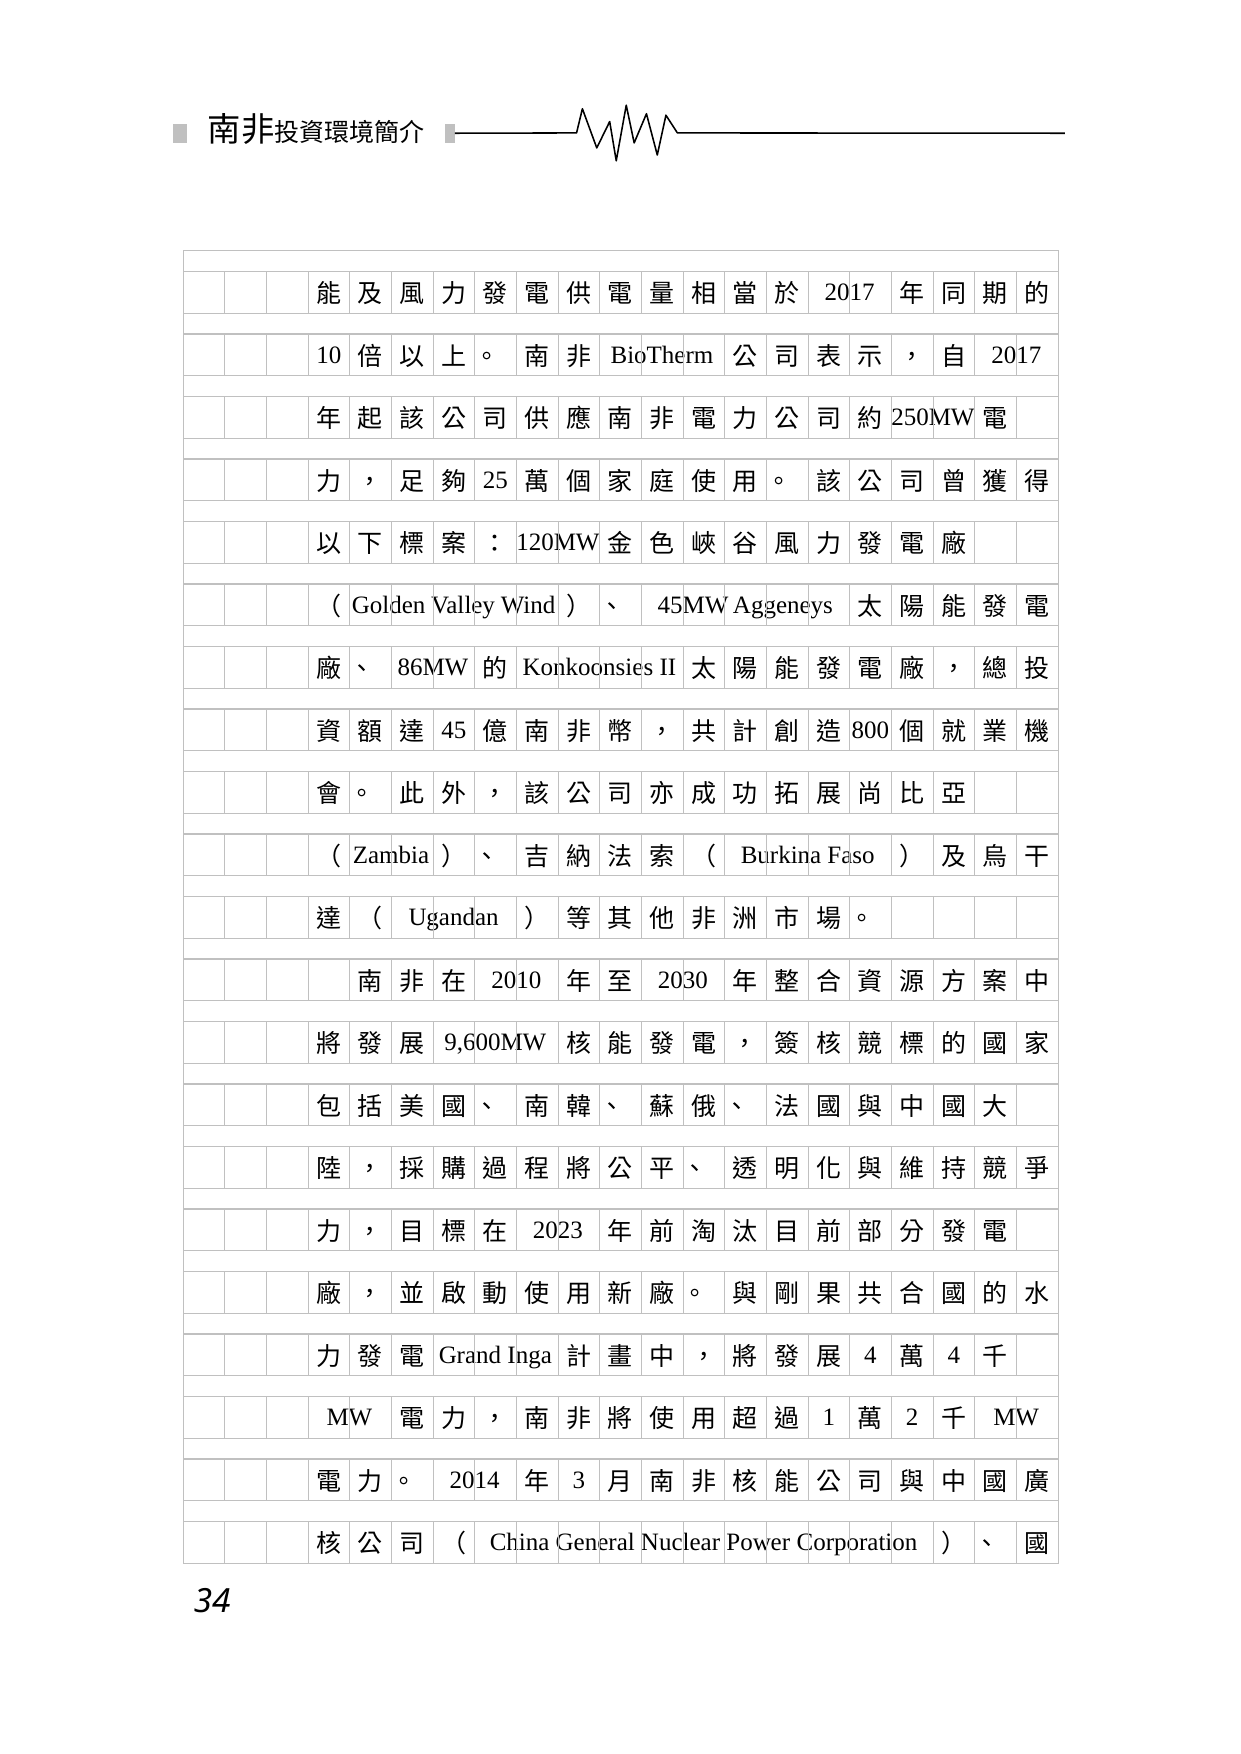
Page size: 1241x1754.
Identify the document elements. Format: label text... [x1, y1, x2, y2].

text 南非在2010年至2030年整合資源方案中將發展9,600MW核能發電，簽核競標的國家包括美國、南韓、蘇俄、法國與中國大陸，採購過程將公平、透明化與維持競爭力，目標在2023年前淘汰目前部分發電廠，並啟動使用新廠。與剛果共合國的水力發電Grand Inga計畫中，將發展4萬4千MW電力，南非將使用超過1萬2千MW電力。2014年3月南非核能公司與中國廣核公司（China General Nuclear Power Corporation）、國家核電技術公司（State Nuclear Power Technology Corporation ）2個中國大陸核能公司簽署了一份技術發展與訓練協議書，將讓南非年輕人有機會在95%政府資助的中國大學，深造學習核能，與其他專業能源領域。 [281, 1501, 1058, 1521]
text 另依據南非能礦部研究顯示，南非太陽能及風力發電供電量相當於2017年同期的10倍以上。南非BioTherm公司表示，自2017年起該公司供應南非電力公司約250MW電力，足夠25萬個家庭使用。該公司曾獲得以下標案：120MW金色峽谷風力發電廠（Golden Valley Wind）、45MW Aggeneys太陽能發電廠、86MW的Konkoonsies II太陽能發電廠，總投資額達45億南非幣，共計創造800個就業機會。此外，該公司亦成功拓展尚比亞（Zambia）、吉納法索（Burkina Faso）及烏干達（Ugandan）等其他非洲市場。 [281, 439, 1058, 458]
text 南非在2010年至2030年整合資源方案中將發展9,600MW核能發電，簽核競標的國家包括美國、南韓、蘇俄、法國與中國大陸，採購過程將公平、透明化與維持競爭力，目標在2023年前淘汰目前部分發電廠，並啟動使用新廠。與剛果共合國的水力發電Grand Inga計畫中，將發展4萬4千MW電力，南非將使用超過1萬2千MW電力。2014年3月南非核能公司與中國廣核公司（China General Nuclear Power Corporation）、國家核電技術公司（State Nuclear Power Technology Corporation ）2個中國大陸核能公司簽署了一份技術發展與訓練協議書，將讓南非年輕人有機會在95%政府資助的中國大學，深造學習核能，與其他專業能源領域。 [281, 1126, 1058, 1146]
text 南非在2010年至2030年整合資源方案中將發展9,600MW核能發電，簽核競標的國家包括美國、南韓、蘇俄、法國與中國大陸，採購過程將公平、透明化與維持競爭力，目標在2023年前淘汰目前部分發電廠，並啟動使用新廠。與剛果共合國的水力發電Grand Inga計畫中，將發展4萬4千MW電力，南非將使用超過1萬2千MW電力。2014年3月南非核能公司與中國廣核公司（China General Nuclear Power Corporation）、國家核電技術公司（State Nuclear Power Technology Corporation ）2個中國大陸核能公司簽署了一份技術發展與訓練協議書，將讓南非年輕人有機會在95%政府資助的中國大學，深造學習核能，與其他專業能源領域。 [281, 1376, 1058, 1396]
text 南非在2010年至2030年整合資源方案中將發展9,600MW核能發電，簽核競標的國家包括美國、南韓、蘇俄、法國與中國大陸，採購過程將公平、透明化與維持競爭力，目標在2023年前淘汰目前部分發電廠，並啟動使用新廠。與剛果共合國的水力發電Grand Inga計畫中，將發展4萬4千MW電力，南非將使用超過1萬2千MW電力。2014年3月南非核能公司與中國廣核公司（China General Nuclear Power Corporation）、國家核電技術公司（State Nuclear Power Technology Corporation ）2個中國大陸核能公司簽署了一份技術發展與訓練協議書，將讓南非年輕人有機會在95%政府資助的中國大學，深造學習核能，與其他專業能源領域。 [281, 1314, 1058, 1333]
text 另依據南非能礦部研究顯示，南非太陽能及風力發電供電量相當於2017年同期的10倍以上。南非BioTherm公司表示，自2017年起該公司供應南非電力公司約250MW電力，足夠25萬個家庭使用。該公司曾獲得以下標案：120MW金色峽谷風力發電廠（Golden Valley Wind）、45MW Aggeneys太陽能發電廠、86MW的Konkoonsies II太陽能發電廠，總投資額達45億南非幣，共計創造800個就業機會。此外，該公司亦成功拓展尚比亞（Zambia）、吉納法索（Burkina Faso）及烏干達（Ugandan）等其他非洲市場。 [281, 314, 1058, 333]
text 另依據南非能礦部研究顯示，南非太陽能及風力發電供電量相當於2017年同期的10倍以上。南非BioTherm公司表示，自2017年起該公司供應南非電力公司約250MW電力，足夠25萬個家庭使用。該公司曾獲得以下標案：120MW金色峽谷風力發電廠（Golden Valley Wind）、45MW Aggeneys太陽能發電廠、86MW的Konkoonsies II太陽能發電廠，總投資額達45億南非幣，共計創造800個就業機會。此外，該公司亦成功拓展尚比亞（Zambia）、吉納法索（Burkina Faso）及烏干達（Ugandan）等其他非洲市場。 [281, 501, 1058, 521]
text 另依據南非能礦部研究顯示，南非太陽能及風力發電供電量相當於2017年同期的10倍以上。南非BioTherm公司表示，自2017年起該公司供應南非電力公司約250MW電力，足夠25萬個家庭使用。該公司曾獲得以下標案：120MW金色峽谷風力發電廠（Golden Valley Wind）、45MW Aggeneys太陽能發電廠、86MW的Konkoonsies II太陽能發電廠，總投資額達45億南非幣，共計創造800個就業機會。此外，該公司亦成功拓展尚比亞（Zambia）、吉納法索（Burkina Faso）及烏干達（Ugandan）等其他非洲市場。 [281, 814, 1058, 833]
text 另依據南非能礦部研究顯示，南非太陽能及風力發電供電量相當於2017年同期的10倍以上。南非BioTherm公司表示，自2017年起該公司供應南非電力公司約250MW電力，足夠25萬個家庭使用。該公司曾獲得以下標案：120MW金色峽谷風力發電廠（Golden Valley Wind）、45MW Aggeneys太陽能發電廠、86MW的Konkoonsies II太陽能發電廠，總投資額達45億南非幣，共計創造800個就業機會。此外，該公司亦成功拓展尚比亞（Zambia）、吉納法索（Burkina Faso）及烏干達（Ugandan）等其他非洲市場。 [281, 251, 1058, 271]
text 南非在2010年至2030年整合資源方案中將發展9,600MW核能發電，簽核競標的國家包括美國、南韓、蘇俄、法國與中國大陸，採購過程將公平、透明化與維持競爭力，目標在2023年前淘汰目前部分發電廠，並啟動使用新廠。與剛果共合國的水力發電Grand Inga計畫中，將發展4萬4千MW電力，南非將使用超過1萬2千MW電力。2014年3月南非核能公司與中國廣核公司（China General Nuclear Power Corporation）、國家核電技術公司（State Nuclear Power Technology Corporation ）2個中國大陸核能公司簽署了一份技術發展與訓練協議書，將讓南非年輕人有機會在95%政府資助的中國大學，深造學習核能，與其他專業能源領域。 [281, 1251, 1058, 1271]
text 南非在2010年至2030年整合資源方案中將發展9,600MW核能發電，簽核競標的國家包括美國、南韓、蘇俄、法國與中國大陸，採購過程將公平、透明化與維持競爭力，目標在2023年前淘汰目前部分發電廠，並啟動使用新廠。與剛果共合國的水力發電Grand Inga計畫中，將發展4萬4千MW電力，南非將使用超過1萬2千MW電力。2014年3月南非核能公司與中國廣核公司（China General Nuclear Power Corporation）、國家核電技術公司（State Nuclear Power Technology Corporation ）2個中國大陸核能公司簽署了一份技術發展與訓練協議書，將讓南非年輕人有機會在95%政府資助的中國大學，深造學習核能，與其他專業能源領域。 [281, 939, 1058, 958]
text 另依據南非能礦部研究顯示，南非太陽能及風力發電供電量相當於2017年同期的10倍以上。南非BioTherm公司表示，自2017年起該公司供應南非電力公司約250MW電力，足夠25萬個家庭使用。該公司曾獲得以下標案：120MW金色峽谷風力發電廠（Golden Valley Wind）、45MW Aggeneys太陽能發電廠、86MW的Konkoonsies II太陽能發電廠，總投資額達45億南非幣，共計創造800個就業機會。此外，該公司亦成功拓展尚比亞（Zambia）、吉納法索（Burkina Faso）及烏干達（Ugandan）等其他非洲市場。 [281, 376, 1058, 396]
text 另依據南非能礦部研究顯示，南非太陽能及風力發電供電量相當於2017年同期的10倍以上。南非BioTherm公司表示，自2017年起該公司供應南非電力公司約250MW電力，足夠25萬個家庭使用。該公司曾獲得以下標案：120MW金色峽谷風力發電廠（Golden Valley Wind）、45MW Aggeneys太陽能發電廠、86MW的Konkoonsies II太陽能發電廠，總投資額達45億南非幣，共計創造800個就業機會。此外，該公司亦成功拓展尚比亞（Zambia）、吉納法索（Burkina Faso）及烏干達（Ugandan）等其他非洲市場。 [281, 626, 1058, 646]
text 另依據南非能礦部研究顯示，南非太陽能及風力發電供電量相當於2017年同期的10倍以上。南非BioTherm公司表示，自2017年起該公司供應南非電力公司約250MW電力，足夠25萬個家庭使用。該公司曾獲得以下標案：120MW金色峽谷風力發電廠（Golden Valley Wind）、45MW Aggeneys太陽能發電廠、86MW的Konkoonsies II太陽能發電廠，總投資額達45億南非幣，共計創造800個就業機會。此外，該公司亦成功拓展尚比亞（Zambia）、吉納法索（Burkina Faso）及烏干達（Ugandan）等其他非洲市場。 [281, 689, 1058, 708]
text 南非在2010年至2030年整合資源方案中將發展9,600MW核能發電，簽核競標的國家包括美國、南韓、蘇俄、法國與中國大陸，採購過程將公平、透明化與維持競爭力，目標在2023年前淘汰目前部分發電廠，並啟動使用新廠。與剛果共合國的水力發電Grand Inga計畫中，將發展4萬4千MW電力，南非將使用超過1萬2千MW電力。2014年3月南非核能公司與中國廣核公司（China General Nuclear Power Corporation）、國家核電技術公司（State Nuclear Power Technology Corporation ）2個中國大陸核能公司簽署了一份技術發展與訓練協議書，將讓南非年輕人有機會在95%政府資助的中國大學，深造學習核能，與其他專業能源領域。 [281, 1439, 1058, 1458]
text 另依據南非能礦部研究顯示，南非太陽能及風力發電供電量相當於2017年同期的10倍以上。南非BioTherm公司表示，自2017年起該公司供應南非電力公司約250MW電力，足夠25萬個家庭使用。該公司曾獲得以下標案：120MW金色峽谷風力發電廠（Golden Valley Wind）、45MW Aggeneys太陽能發電廠、86MW的Konkoonsies II太陽能發電廠，總投資額達45億南非幣，共計創造800個就業機會。此外，該公司亦成功拓展尚比亞（Zambia）、吉納法索（Burkina Faso）及烏干達（Ugandan）等其他非洲市場。 [281, 564, 1058, 583]
text 南非在2010年至2030年整合資源方案中將發展9,600MW核能發電，簽核競標的國家包括美國、南韓、蘇俄、法國與中國大陸，採購過程將公平、透明化與維持競爭力，目標在2023年前淘汰目前部分發電廠，並啟動使用新廠。與剛果共合國的水力發電Grand Inga計畫中，將發展4萬4千MW電力，南非將使用超過1萬2千MW電力。2014年3月南非核能公司與中國廣核公司（China General Nuclear Power Corporation）、國家核電技術公司（State Nuclear Power Technology Corporation ）2個中國大陸核能公司簽署了一份技術發展與訓練協議書，將讓南非年輕人有機會在95%政府資助的中國大學，深造學習核能，與其他專業能源領域。 [281, 1189, 1058, 1208]
text 南非在2010年至2030年整合資源方案中將發展9,600MW核能發電，簽核競標的國家包括美國、南韓、蘇俄、法國與中國大陸，採購過程將公平、透明化與維持競爭力，目標在2023年前淘汰目前部分發電廠，並啟動使用新廠。與剛果共合國的水力發電Grand Inga計畫中，將發展4萬4千MW電力，南非將使用超過1萬2千MW電力。2014年3月南非核能公司與中國廣核公司（China General Nuclear Power Corporation）、國家核電技術公司（State Nuclear Power Technology Corporation ）2個中國大陸核能公司簽署了一份技術發展與訓練協議書，將讓南非年輕人有機會在95%政府資助的中國大學，深造學習核能，與其他專業能源領域。 [281, 1064, 1058, 1083]
text 南非在2010年至2030年整合資源方案中將發展9,600MW核能發電，簽核競標的國家包括美國、南韓、蘇俄、法國與中國大陸，採購過程將公平、透明化與維持競爭力，目標在2023年前淘汰目前部分發電廠，並啟動使用新廠。與剛果共合國的水力發電Grand Inga計畫中，將發展4萬4千MW電力，南非將使用超過1萬2千MW電力。2014年3月南非核能公司與中國廣核公司（China General Nuclear Power Corporation）、國家核電技術公司（State Nuclear Power Technology Corporation ）2個中國大陸核能公司簽署了一份技術發展與訓練協議書，將讓南非年輕人有機會在95%政府資助的中國大學，深造學習核能，與其他專業能源領域。 [281, 1001, 1058, 1021]
text 另依據南非能礦部研究顯示，南非太陽能及風力發電供電量相當於2017年同期的10倍以上。南非BioTherm公司表示，自2017年起該公司供應南非電力公司約250MW電力，足夠25萬個家庭使用。該公司曾獲得以下標案：120MW金色峽谷風力發電廠（Golden Valley Wind）、45MW Aggeneys太陽能發電廠、86MW的Konkoonsies II太陽能發電廠，總投資額達45億南非幣，共計創造800個就業機會。此外，該公司亦成功拓展尚比亞（Zambia）、吉納法索（Burkina Faso）及烏干達（Ugandan）等其他非洲市場。 [281, 751, 1058, 771]
text 另依據南非能礦部研究顯示，南非太陽能及風力發電供電量相當於2017年同期的10倍以上。南非BioTherm公司表示，自2017年起該公司供應南非電力公司約250MW電力，足夠25萬個家庭使用。該公司曾獲得以下標案：120MW金色峽谷風力發電廠（Golden Valley Wind）、45MW Aggeneys太陽能發電廠、86MW的Konkoonsies II太陽能發電廠，總投資額達45億南非幣，共計創造800個就業機會。此外，該公司亦成功拓展尚比亞（Zambia）、吉納法索（Burkina Faso）及烏干達（Ugandan）等其他非洲市場。 [281, 876, 1058, 896]
